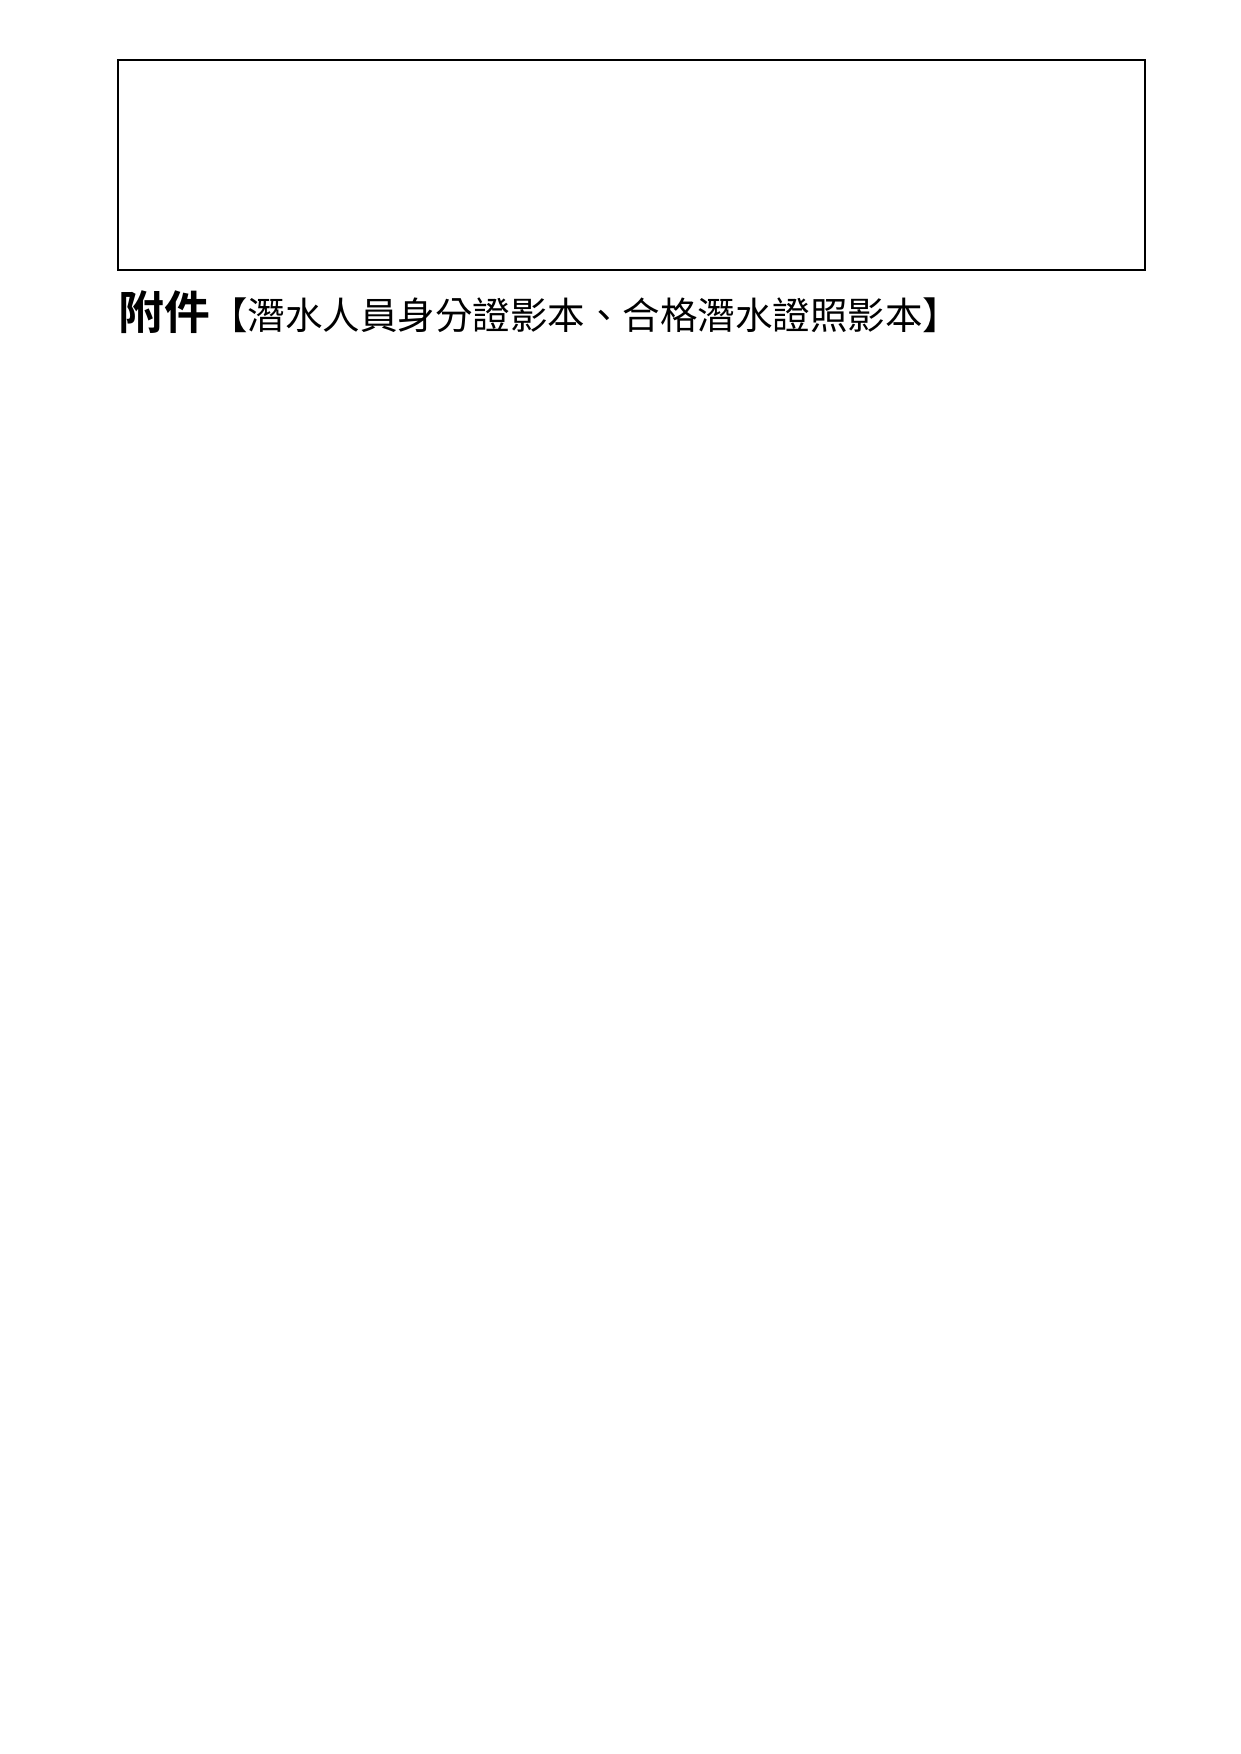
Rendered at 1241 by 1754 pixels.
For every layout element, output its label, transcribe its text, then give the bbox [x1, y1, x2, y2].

table_cell [306, 271, 494, 276]
table_cell [118, 271, 306, 276]
table_cell [119, 61, 1144, 268]
text 附件【潛水人員身分證影本、合格潛水證照影本】 [118, 276, 1122, 343]
table_cell [495, 271, 1145, 276]
